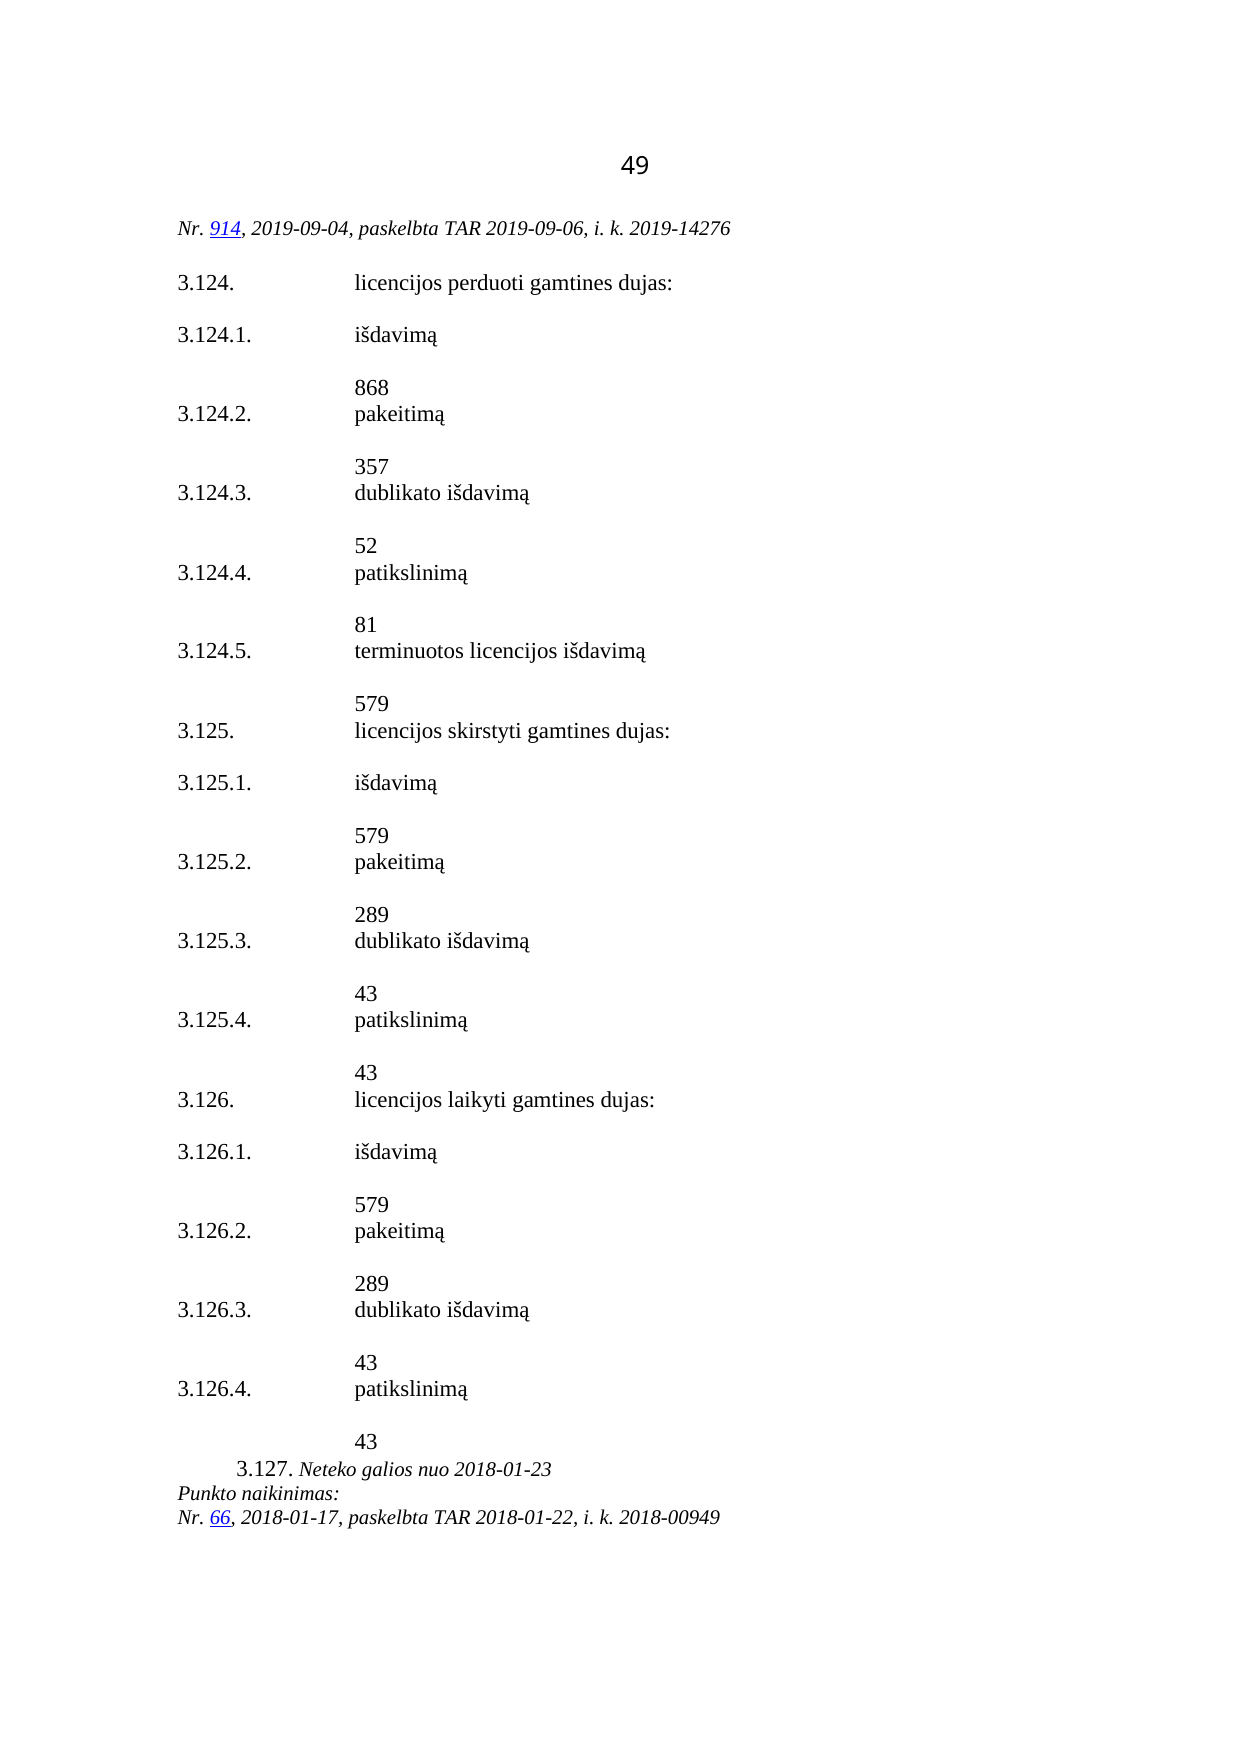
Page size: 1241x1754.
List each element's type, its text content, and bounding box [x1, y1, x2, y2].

text 3.125.3. dublikato išdavimą 43 [177, 927, 945, 1007]
text 3.124.1. išdavimą 868 [177, 321, 945, 400]
text 3.126.3. dublikato išdavimą 43 [177, 1296, 945, 1376]
text Punkto naikinimas: [177, 1481, 1093, 1505]
text 3.124. licencijos perduoti gamtines dujas: [177, 269, 945, 321]
text 3.124.3. dublikato išdavimą 52 [177, 479, 945, 558]
text 3.125.4. patikslinimą 43 [177, 1007, 945, 1086]
text 3.126. licencijos laikyti gamtines dujas: [177, 1086, 945, 1138]
text 3.126.2. pakeitimą 289 [177, 1217, 945, 1296]
text 3.125.2. pakeitimą 289 [177, 848, 945, 927]
text Nr. 914, 2019-09-04, paskelbta TAR 2019-09-06, i. k. 2019-14276 [177, 216, 1093, 240]
text Nr. 66, 2018-01-17, paskelbta TAR 2018-01-22, i. k. 2018-00949 [177, 1505, 1093, 1529]
text 3.127. Neteko galios nuo 2018-01-23 [177, 1454, 1093, 1481]
text 3.124.2. pakeitimą 357 [177, 400, 945, 479]
text 3.125.1. išdavimą 579 [177, 769, 945, 848]
text 3.124.5. terminuotos licencijos išdavimą 579 [177, 638, 945, 717]
text 3.125. licencijos skirstyti gamtines dujas: [177, 717, 945, 769]
text 3.124.4. patikslinimą 81 [177, 558, 945, 638]
text 3.126.1. išdavimą 579 [177, 1138, 945, 1217]
text 3.126.4. patikslinimą 43 [177, 1376, 945, 1454]
